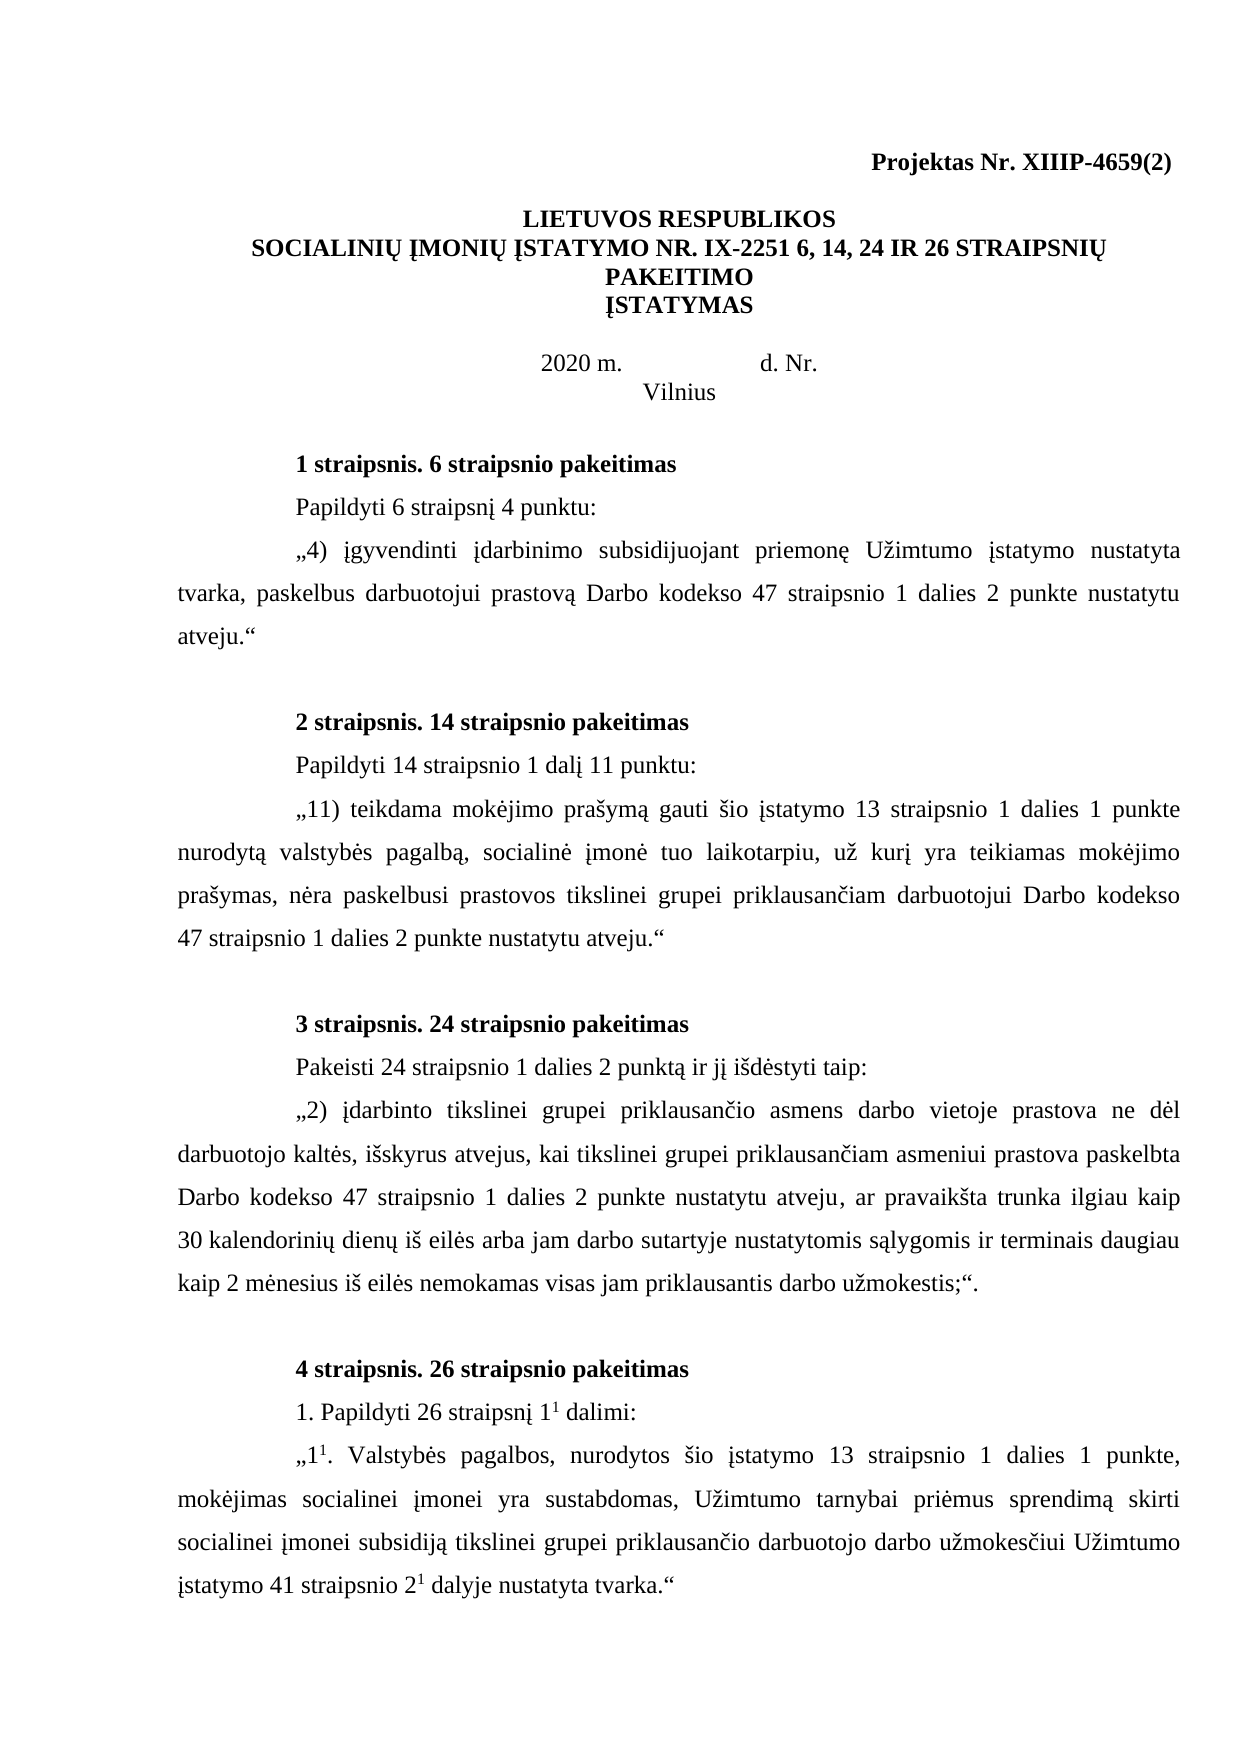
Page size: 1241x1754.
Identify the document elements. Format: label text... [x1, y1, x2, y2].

text Projektas Nr. XIIIP-4659(2) [871, 147, 1181, 176]
text 3 straipsnis. 24 straipsnio pakeitimas [177, 1009, 1181, 1038]
text 1. Papildyti 26 straipsnį 11 dalimi: [177, 1397, 1181, 1426]
text „2) įdarbinto tikslinei grupei priklausančio asmens darbo vietoje prastova ne dėl darbuotojo kaltės, išskyrus atvejus, kai tikslinei grupei priklausančiam asmeniui prastova paskelbta Darbo kodekso 47 straipsnio 1 dalies 2 punkte nustatytu atveju, ar pravaikšta trunka ilgiau kaip 30 kalendorinių dienų iš eilės arba jam darbo sutartyje nustatytomis sąlygomis ir terminais daugiau kaip 2 mėnesius iš eilės nemokamas visas jam priklausantis darbo užmokestis;“. [177, 1096, 1181, 1297]
text ĮSTATYMAS [177, 291, 1181, 319]
text Vilnius [177, 377, 1181, 406]
text „11. Valstybės pagalbos, nurodytos šio įstatymo 13 straipsnio 1 dalies 1 punkte, mokėjimas socialinei įmonei yra sustabdomas, Užimtumo tarnybai priėmus sprendimą skirti socialinei įmonei subsidiją tikslinei grupei priklausančio darbuotojo darbo užmokesčiui Užimtumo įstatymo 41 straipsnio 21 dalyje nustatyta tvarka.“ [177, 1441, 1181, 1599]
text 1 straipsnis. 6 straipsnio pakeitimas [177, 449, 1181, 477]
text Pakeisti 24 straipsnio 1 dalies 2 punktą ir jį išdėstyti taip: [177, 1052, 1181, 1081]
text Papildyti 6 straipsnį 4 punktu: [177, 492, 1181, 521]
text 4 straipsnis. 26 straipsnio pakeitimas [177, 1354, 1181, 1383]
text 2020 m. d. Nr. [177, 348, 1181, 377]
text 2 straipsnis. 14 straipsnio pakeitimas [177, 707, 1181, 736]
text Papildyti 14 straipsnio 1 dalį 11 punktu: [177, 751, 1181, 779]
text LIETUVOS RESPUBLIKOS [177, 204, 1181, 233]
text „11) teikdama mokėjimo prašymą gauti šio įstatymo 13 straipsnio 1 dalies 1 punkte nurodytą valstybės pagalbą, socialinė įmonė tuo laikotarpiu, už kurį yra teikiamas mokėjimo prašymas, nėra paskelbusi prastovos tikslinei grupei priklausančiam darbuotojui Darbo kodekso 47 straipsnio 1 dalies 2 punkte nustatytu atveju.“ [177, 794, 1181, 952]
text socialinių įmonių įstatymo NR. IX-2251 6, 14, 24 IR 26 straipsniŲ PAKEITIMO [177, 233, 1181, 291]
text „4) įgyvendinti įdarbinimo subsidijuojant priemonę Užimtumo įstatymo nustatyta tvarka, paskelbus darbuotojui prastovą Darbo kodekso 47 straipsnio 1 dalies 2 punkte nustatytu atveju.“ [177, 535, 1181, 650]
